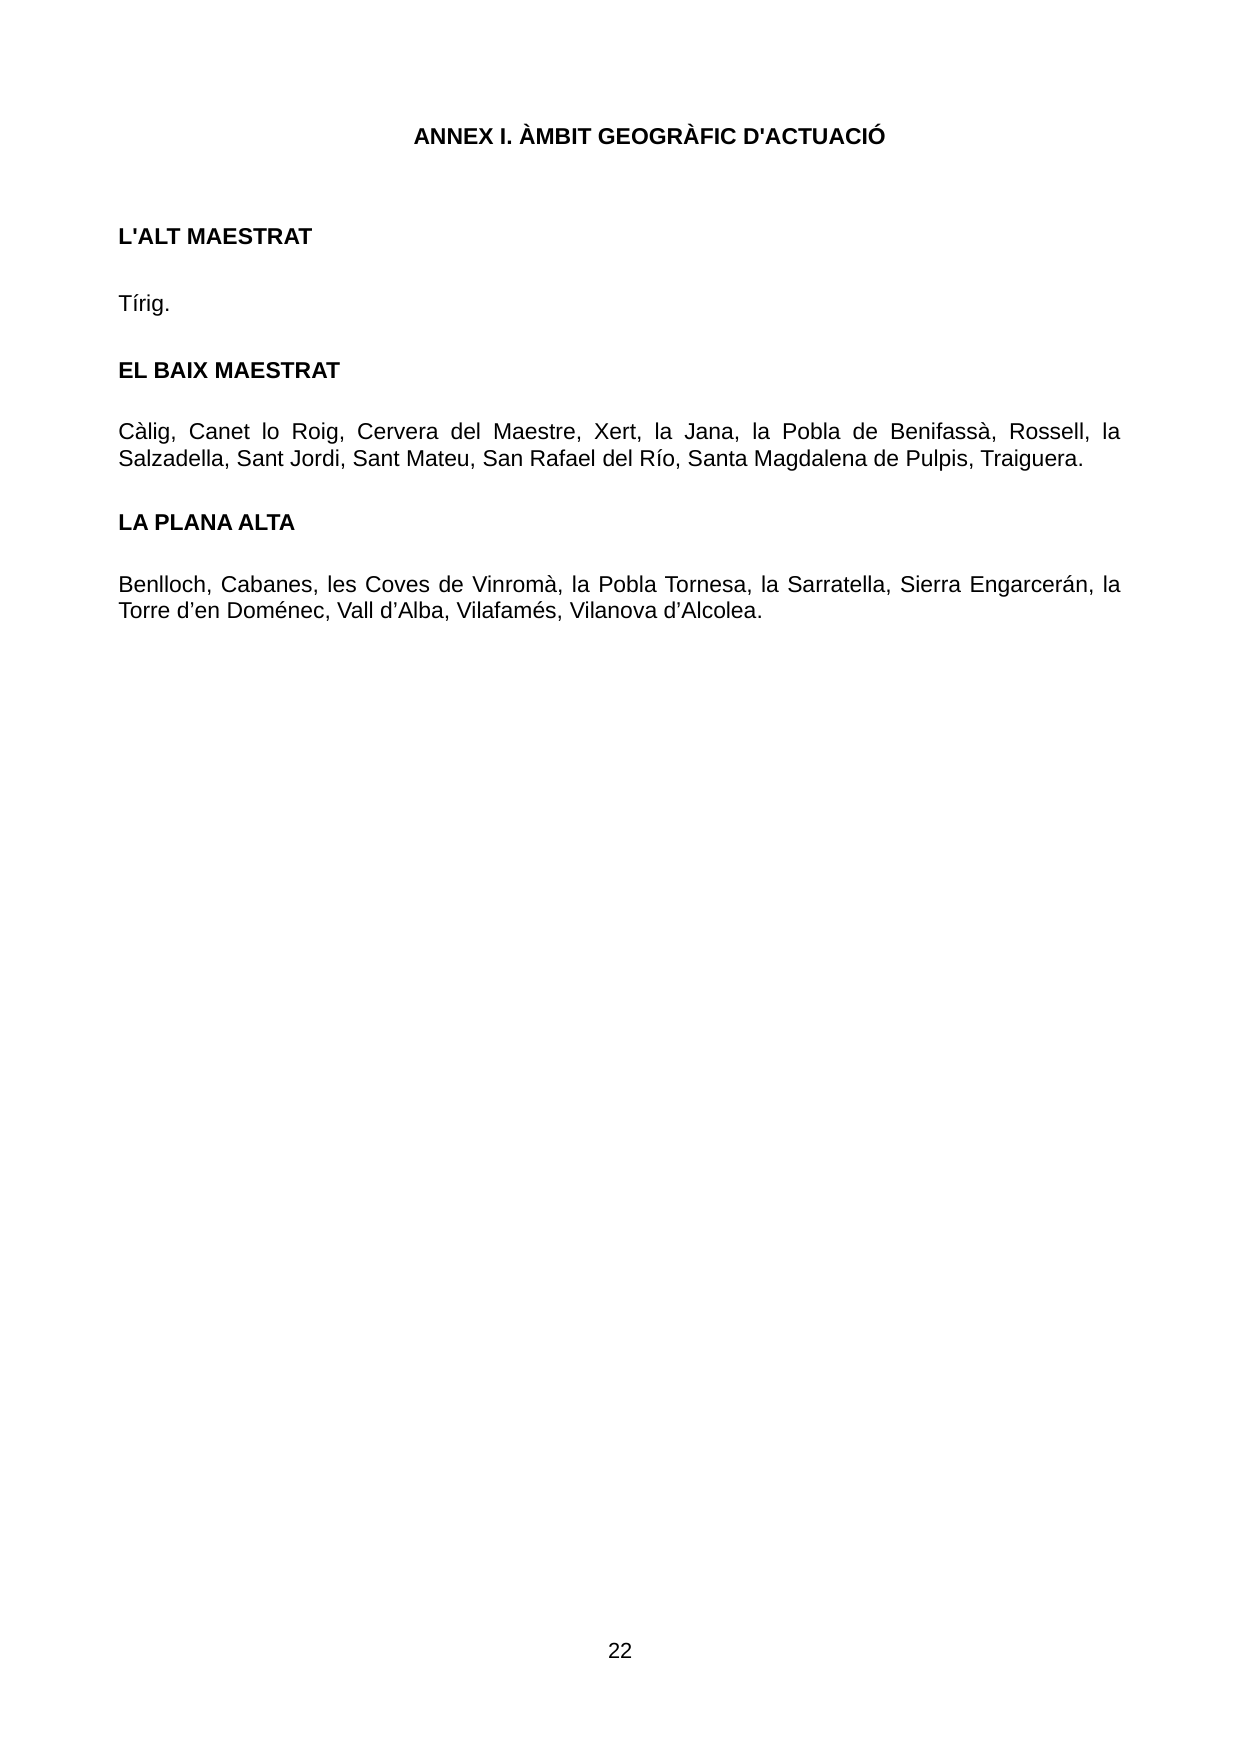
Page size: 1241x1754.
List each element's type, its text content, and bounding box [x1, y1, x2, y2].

text LA PLANA ALTA [118, 504, 1122, 537]
text Tírig. [118, 285, 1122, 318]
text EL BAIX MAESTRAT [118, 351, 1122, 385]
text Càlig, Canet lo Roig, Cervera del Maestre, Xert, la Jana, la Pobla de Benifassà, Rossell, la Salzadella, Sant Jordi, Sant Mateu, San Rafael del Río, Santa Magdalena de Pulpis, Traiguera. [118, 418, 1122, 471]
text L'ALT MAESTRAT [118, 218, 1122, 251]
text ANNEX I. ÀMBIT GEOGRÀFIC D'ACTUACIÓ [118, 118, 1122, 151]
text Benlloch, Cabanes, les Coves de Vinromà, la Pobla Tornesa, la Sarratella, Sierra Engarcerán, la Torre d’en Doménec, Vall d’Alba, Vilafamés, Vilanova d’Alcolea. [118, 571, 1122, 623]
